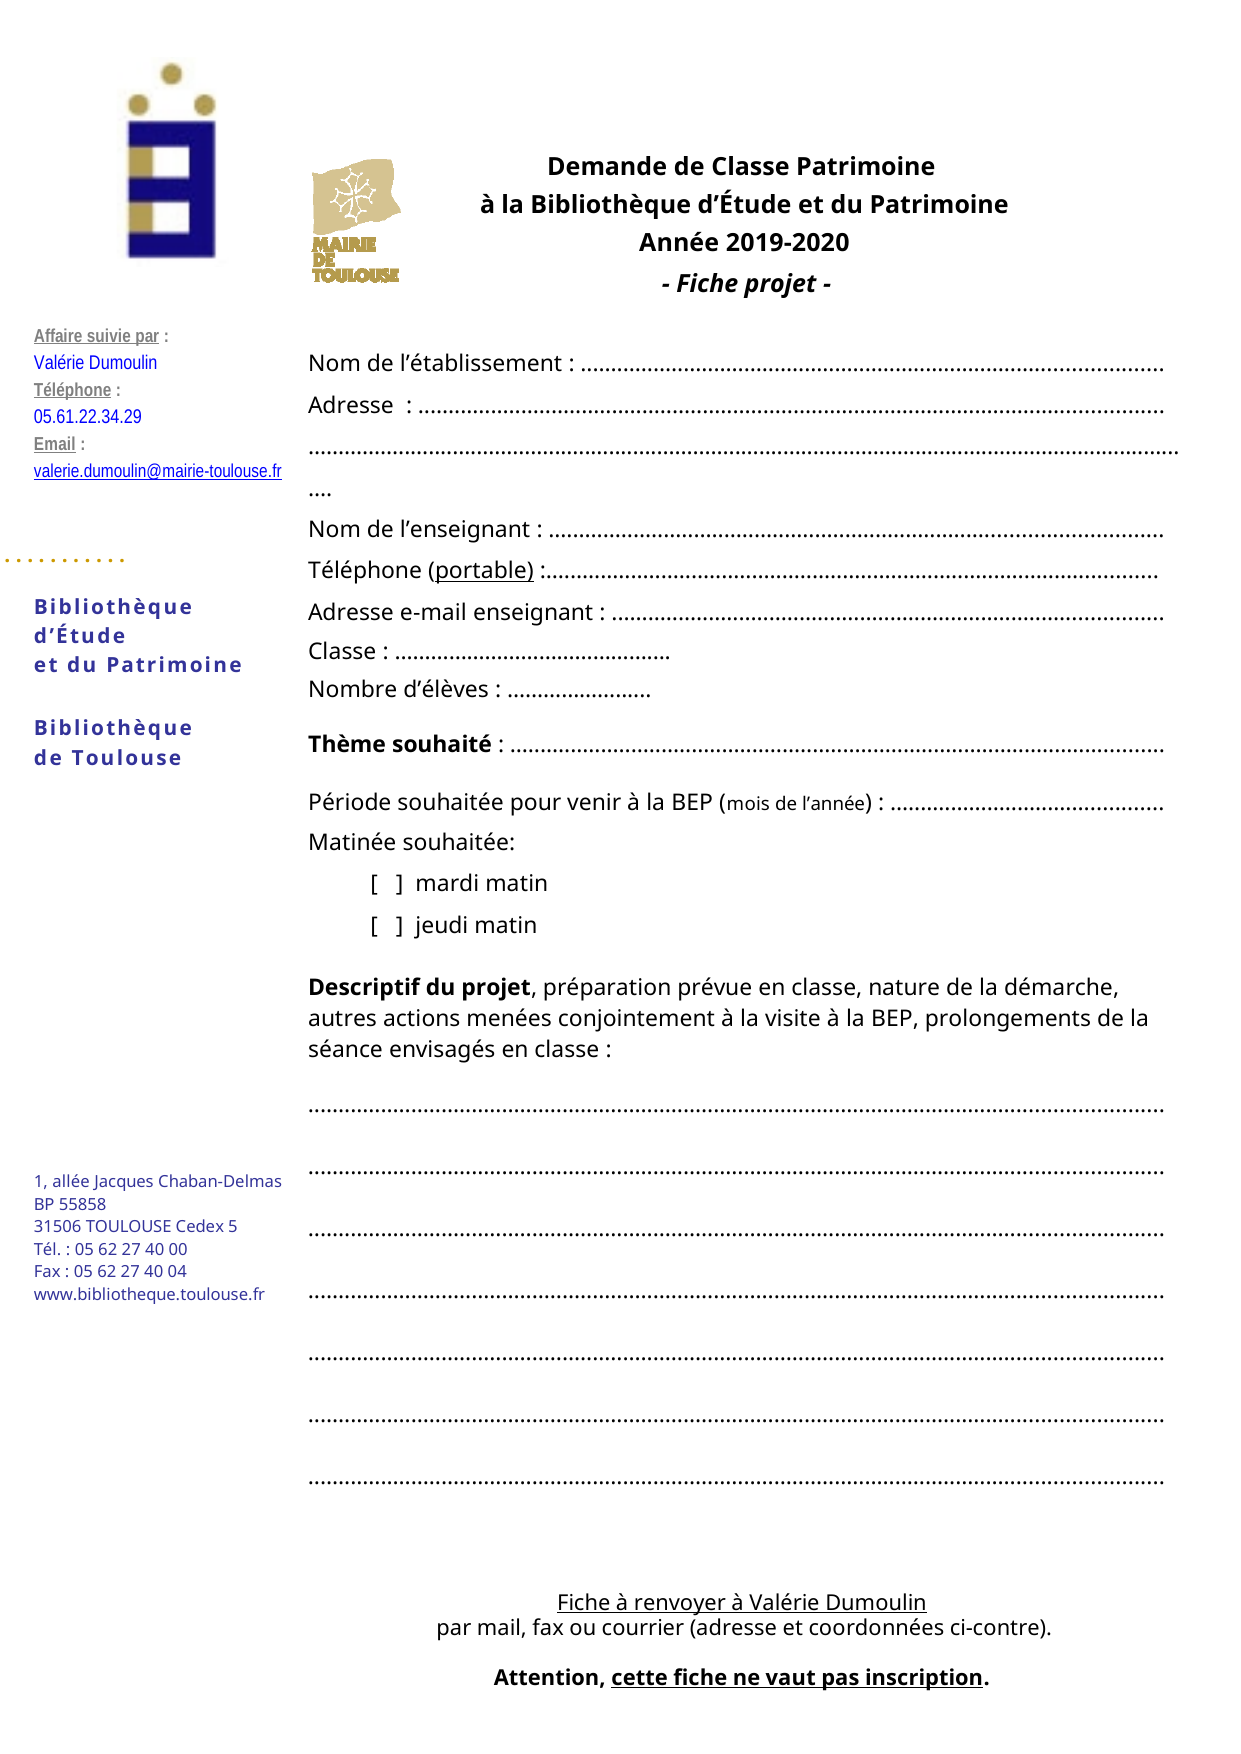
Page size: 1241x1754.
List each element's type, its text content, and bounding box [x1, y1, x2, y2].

text Classe : …………………………………….... [308, 628, 1181, 667]
text - Fiche projet - [308, 266, 1181, 299]
text par mail, fax ou courrier (adresse et coordonnées ci-contre). [308, 1615, 1181, 1640]
text Nom de l’établissement : [308, 339, 1181, 380]
text ….................................................................................................................................................. [308, 422, 1181, 504]
text Demande de Classe Patrimoine [410, 152, 1181, 182]
text de Toulouse [34, 742, 296, 771]
text BP 55858 [34, 1193, 296, 1215]
text 1, allée Jacques Chaban-Delmas [34, 1170, 296, 1193]
text d’Étude [34, 620, 296, 649]
text Fiche à renvoyer à Valérie Dumoulin [308, 1590, 1181, 1615]
text Adresse e-mail enseignant : [308, 587, 1181, 628]
text et du Patrimoine [34, 649, 296, 678]
text Valérie Dumoulin [34, 347, 302, 374]
text Bibliothèque [34, 712, 296, 742]
text Bibliothèque [34, 591, 296, 620]
text valerie.dumoulin@mairie-toulouse.fr [34, 456, 302, 483]
text . . . . . . . . . . . [4, 540, 296, 568]
text Attention, cette fiche ne vaut pas inscription. [308, 1665, 1181, 1690]
text 05.61.22.34.29 [34, 402, 302, 429]
text 31506 TOULOUSE Cedex 5 [34, 1215, 296, 1238]
picture [116, 57, 229, 267]
text Affaire suivie par : [34, 320, 302, 347]
text Période souhaitée pour venir à la BEP (mois de l’année) : [308, 782, 1181, 817]
text Tél. : 05 62 27 40 00 [34, 1238, 296, 1260]
text Année 2019-2020 [410, 228, 1181, 257]
text Thème souhaité : [308, 729, 1181, 758]
text Nom de l’enseignant : [308, 504, 1181, 546]
text www.bibliotheque.toulouse.fr [34, 1283, 296, 1305]
picture [301, 145, 410, 294]
text Email : [34, 429, 302, 456]
text Téléphone : [34, 374, 302, 402]
text Matinée souhaitée: [308, 817, 1181, 859]
text Adresse : [308, 380, 1181, 422]
text Fax : 05 62 27 40 04 [34, 1260, 296, 1283]
text à la Bibliothèque d’Étude et du Patrimoine [410, 190, 1181, 219]
text [ ] mardi matin [308, 859, 1181, 900]
text Téléphone (portable) : [308, 546, 1181, 587]
text Descriptif du projet, préparation prévue en classe, nature de la démarche, autres actions menées conjointement à la visite à la BEP, prolongements de la séance envisagés en classe : [308, 971, 1181, 1064]
text [ ] jeudi matin [308, 900, 1181, 941]
text Nombre d’élèves : ……………......... [308, 667, 1181, 705]
